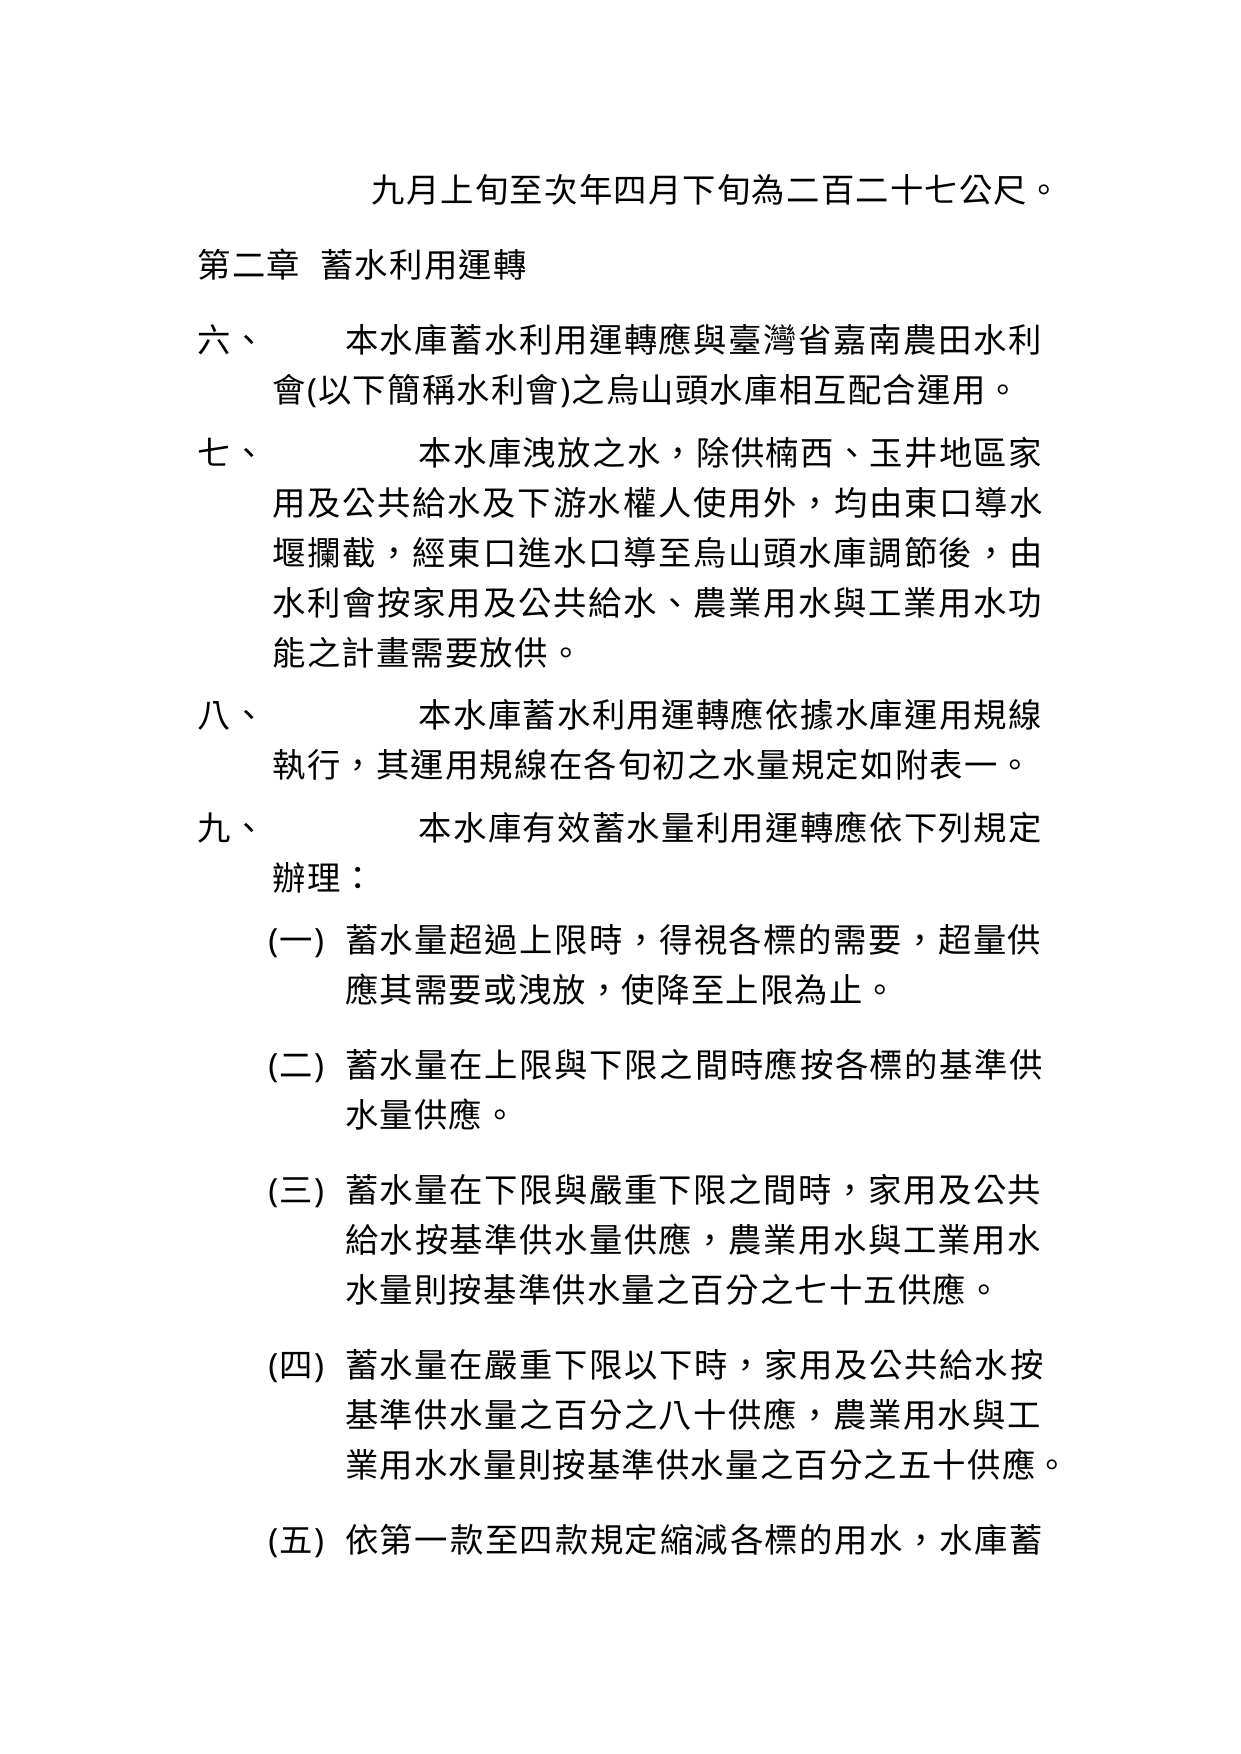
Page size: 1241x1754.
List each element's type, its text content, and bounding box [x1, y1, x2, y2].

list 蓄水量在上限與下限之間時應按各標的基準供水量供應。 [268, 1038, 1043, 1138]
list 依第一款至四款規定縮減各標的用水，水庫蓄 [268, 1513, 1043, 1563]
list 本水庫蓄水利用運轉應與臺灣省嘉南農田水利會(以下簡稱水利會)之烏山頭水庫相互配合運用。 [197, 313, 1043, 413]
list 蓄水量在下限與嚴重下限之間時，家用及公共給水按基準供水量供應，農業用水與工業用水水量則按基準供水量之百分之七十五供應。 [268, 1163, 1043, 1313]
list 本水庫有效蓄水量利用運轉應依下列規定辦理： [197, 800, 1043, 900]
list 蓄水量在嚴重下限以下時，家用及公共給水按基準供水量之百分之八十供應，農業用水與工業用水水量則按基準供水量之百分之五十供應。 [268, 1338, 1043, 1488]
subtitle 第二章 蓄水利用運轉 [197, 238, 1043, 288]
list 正常滿水位：本水庫正常滿水位值，自五月上旬至八月下旬為標高二百二十五公尺，九月上旬至次年四月下旬為二百二十七公尺。 [268, 163, 1043, 213]
list 本水庫洩放之水，除供楠西、玉井地區家用及公共給水及下游水權人使用外，均由東口導水堰攔截，經東口進水口導至烏山頭水庫調節後，由水利會按家用及公共給水、農業用水與工業用水功能之計畫需要放供。 [197, 425, 1043, 675]
list 蓄水量超過上限時，得視各標的需要，超量供應其需要或洩放，使降至上限為止。 [268, 913, 1043, 1013]
list 本水庫蓄水利用運轉應依據水庫運用規線執行，其運用規線在各旬初之水量規定如附表一。 [197, 688, 1043, 788]
